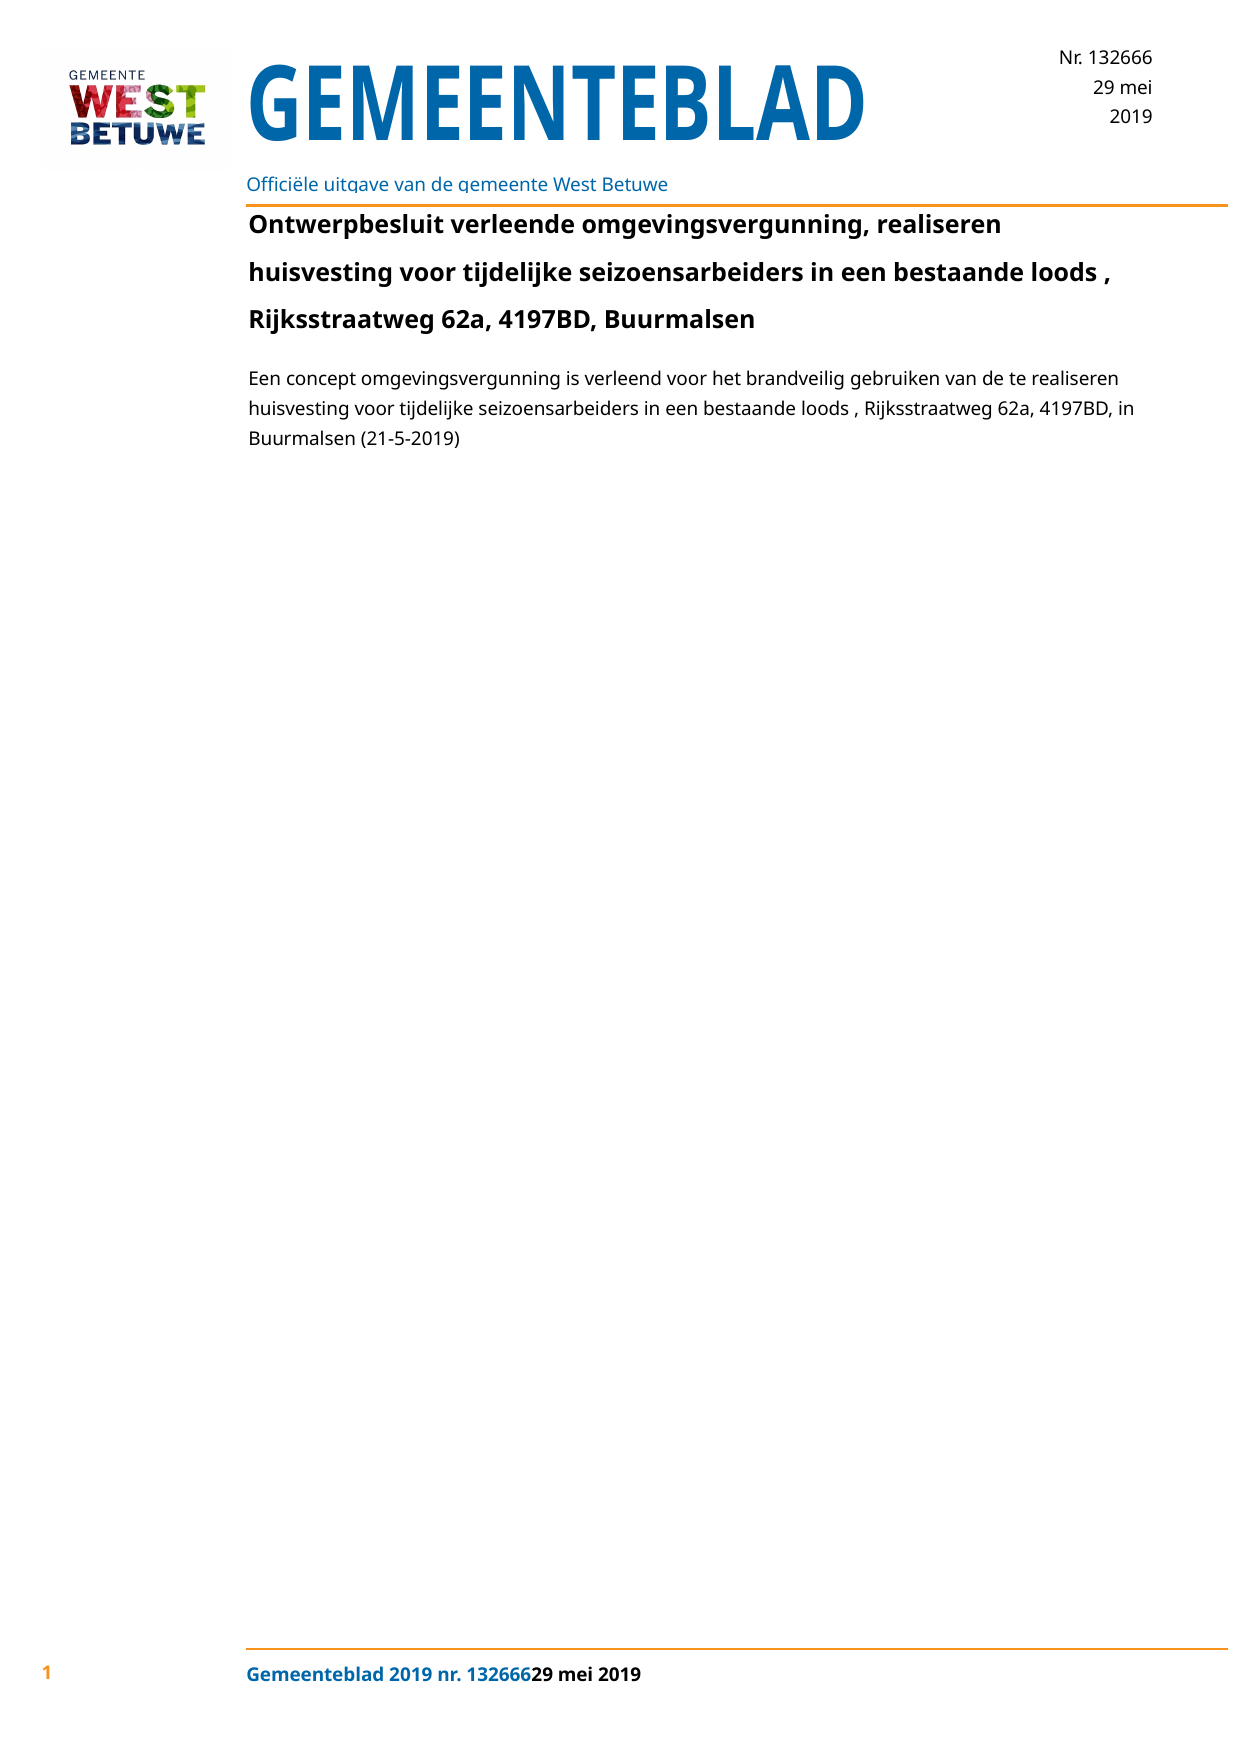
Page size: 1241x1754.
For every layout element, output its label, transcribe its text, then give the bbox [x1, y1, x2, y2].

text Een concept omgevingsvergunning is verleend voor het brandveilig gebruiken van de te realiseren huisvesting voor tijdelijke seizoensarbeiders in een bestaande loods , Rijksstraatweg 62a, 4197BD, in Buurmalsen (21-5-2019) [248, 366, 1152, 450]
text Ontwerpbesluit verleende omgevingsvergunning, realiseren huisvesting voor tijdelijke seizoensarbeiders in een bestaande loods , Rijksstraatweg 62a, 4197BD, Buurmalsen [248, 207, 1152, 336]
picture [41, 47, 231, 172]
